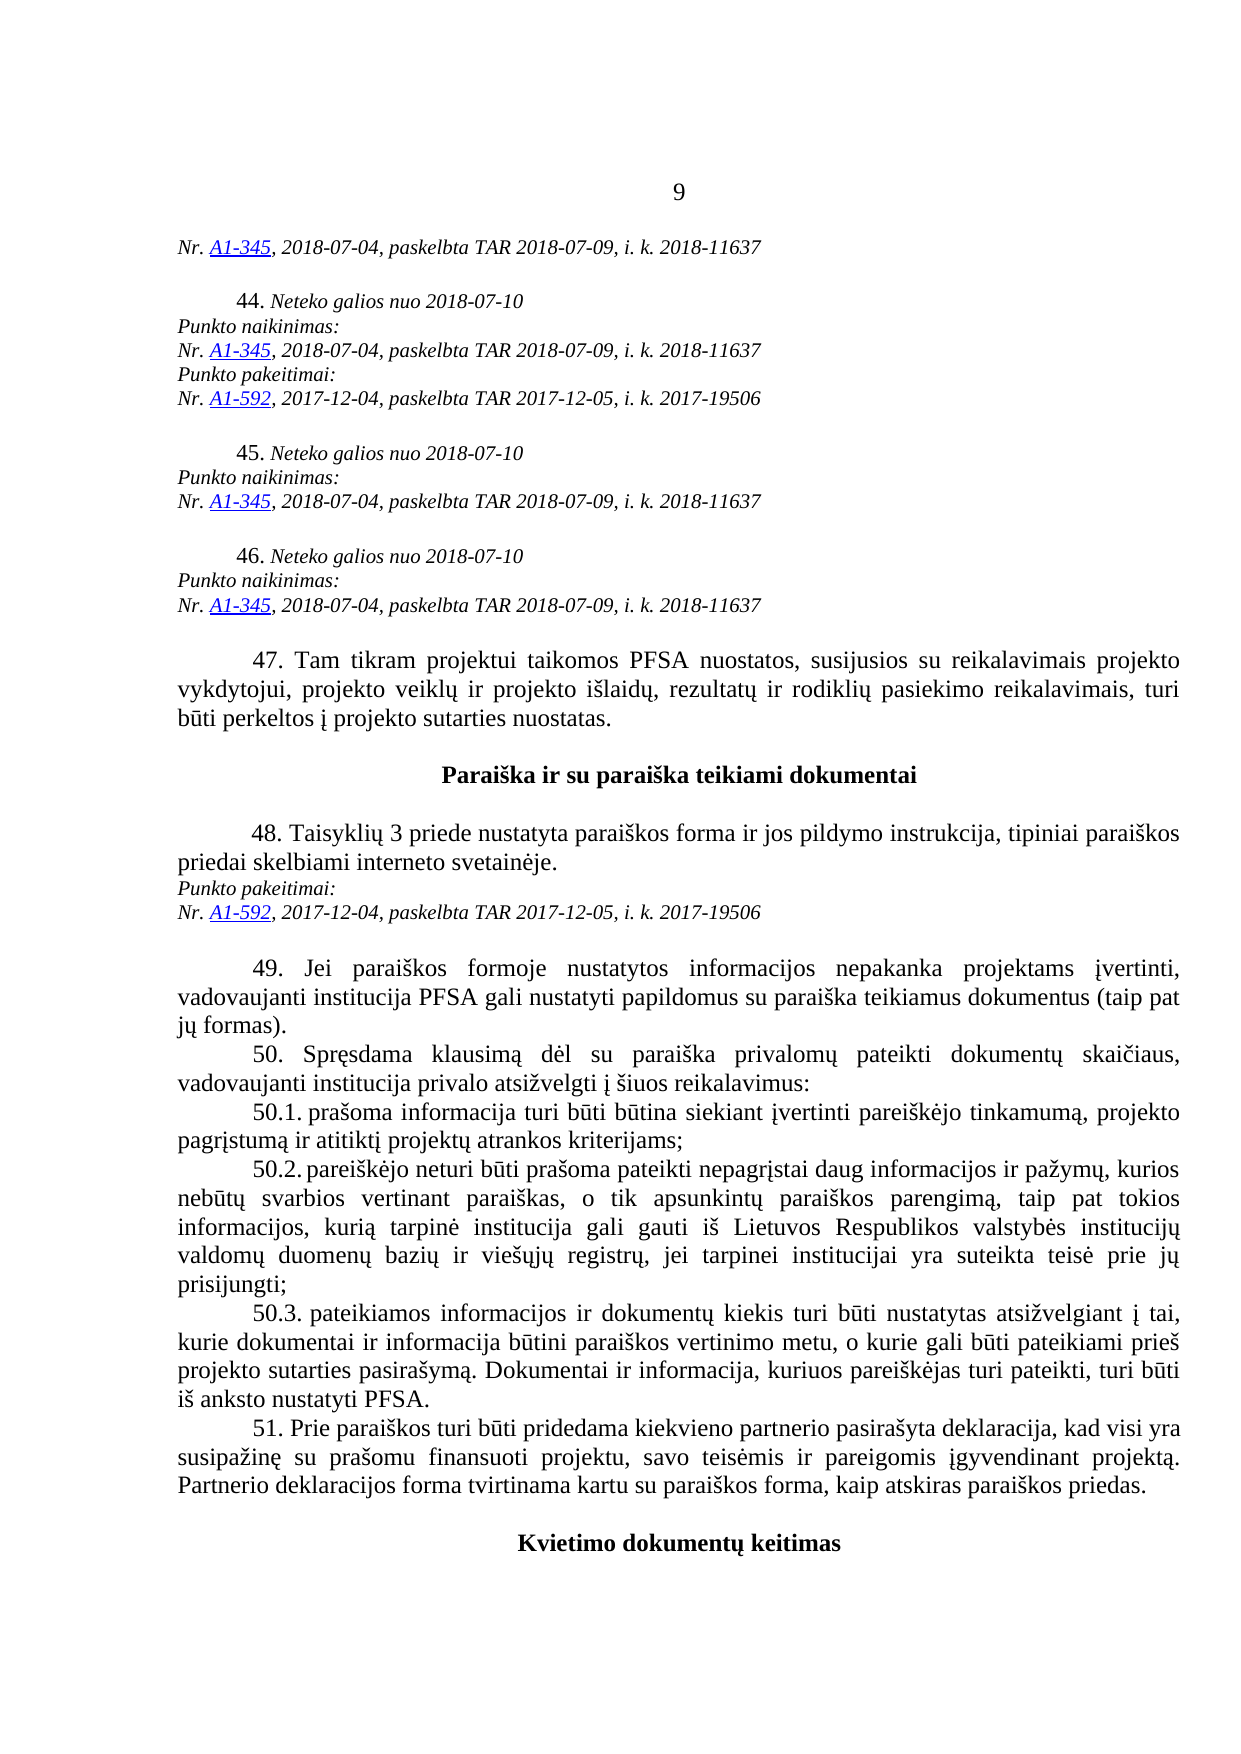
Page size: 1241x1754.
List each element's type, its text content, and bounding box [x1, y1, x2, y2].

text 49. Jei paraiškos formoje nustatytos informacijos nepakanka projektams įvertinti, vadovaujanti institucija PFSA gali nustatyti papildomus su paraiška teikiamus dokumentus (taip pat jų formas). [177, 953, 1181, 1039]
text 47. Tam tikram projektui taikomos PFSA nuostatos, susijusios su reikalavimais projekto vykdytojui, projekto veiklų ir projekto išlaidų, rezultatų ir rodiklių pasiekimo reikalavimais, turi būti perkeltos į projekto sutarties nuostatas. [177, 645, 1181, 732]
text Kvietimo dokumentų keitimas [177, 1528, 1181, 1557]
text Punkto naikinimas: [177, 465, 1181, 489]
text 50.3. pateikiamos informacijos ir dokumentų kiekis turi būti nustatytas atsižvelgiant į tai, kurie dokumentai ir informacija būtini paraiškos vertinimo metu, o kurie gali būti pateikiami prieš projekto sutarties pasirašymą. Dokumentai ir informacija, kuriuos pareiškėjas turi pateikti, turi būti iš anksto nustatyti PFSA. [177, 1298, 1181, 1413]
text 44. Neteko galios nuo 2018-07-10 [177, 287, 1181, 314]
text Paraiška ir su paraiška teikiami dokumentai [177, 760, 1181, 789]
text Nr. A1-592, 2017-12-04, paskelbta TAR 2017-12-05, i. k. 2017-19506 [177, 386, 1181, 410]
text 50.1. prašoma informacija turi būti būtina siekiant įvertinti pareiškėjo tinkamumą, projekto pagrįstumą ir atitiktį projektų atrankos kriterijams; [177, 1097, 1181, 1154]
text Punkto pakeitimai: [177, 362, 1181, 386]
text Punkto naikinimas: [177, 568, 1181, 592]
text Nr. A1-345, 2018-07-04, paskelbta TAR 2018-07-09, i. k. 2018-11637 [177, 235, 1181, 259]
text Nr. A1-345, 2018-07-04, paskelbta TAR 2018-07-09, i. k. 2018-11637 [177, 489, 1181, 513]
text 50.2. pareiškėjo neturi būti prašoma pateikti nepagrįstai daug informacijos ir pažymų, kurios nebūtų svarbios vertinant paraiškas, o tik apsunkintų paraiškos parengimą, taip pat tokios informacijos, kurią tarpinė institucija gali gauti iš Lietuvos Respublikos valstybės institucijų valdomų duomenų bazių ir viešųjų registrų, jei tarpinei institucijai yra suteikta teisė prie jų prisijungti; [177, 1154, 1181, 1298]
text 48. Taisyklių 3 priede nustatyta paraiškos forma ir jos pildymo instrukcija, tipiniai paraiškos priedai skelbiami interneto svetainėje. [177, 818, 1181, 876]
text Punkto naikinimas: [177, 314, 1181, 338]
text Nr. A1-345, 2018-07-04, paskelbta TAR 2018-07-09, i. k. 2018-11637 [177, 338, 1181, 362]
text 50. Spręsdama klausimą dėl su paraiška privalomų pateikti dokumentų skaičiaus, vadovaujanti institucija privalo atsižvelgti į šiuos reikalavimus: [177, 1039, 1181, 1097]
text 46. Neteko galios nuo 2018-07-10 [177, 542, 1181, 568]
text Nr. A1-345, 2018-07-04, paskelbta TAR 2018-07-09, i. k. 2018-11637 [177, 592, 1181, 617]
text 51. Prie paraiškos turi būti pridedama kiekvieno partnerio pasirašyta deklaracija, kad visi yra susipažinę su prašomu finansuoti projektu, savo teisėmis ir pareigomis įgyvendinant projektą. Partnerio deklaracijos forma tvirtinama kartu su paraiškos forma, kaip atskiras paraiškos priedas. [177, 1413, 1181, 1499]
text Punkto pakeitimai: [177, 876, 1181, 900]
text 45. Neteko galios nuo 2018-07-10 [177, 439, 1181, 465]
text Nr. A1-592, 2017-12-04, paskelbta TAR 2017-12-05, i. k. 2017-19506 [177, 900, 1181, 924]
